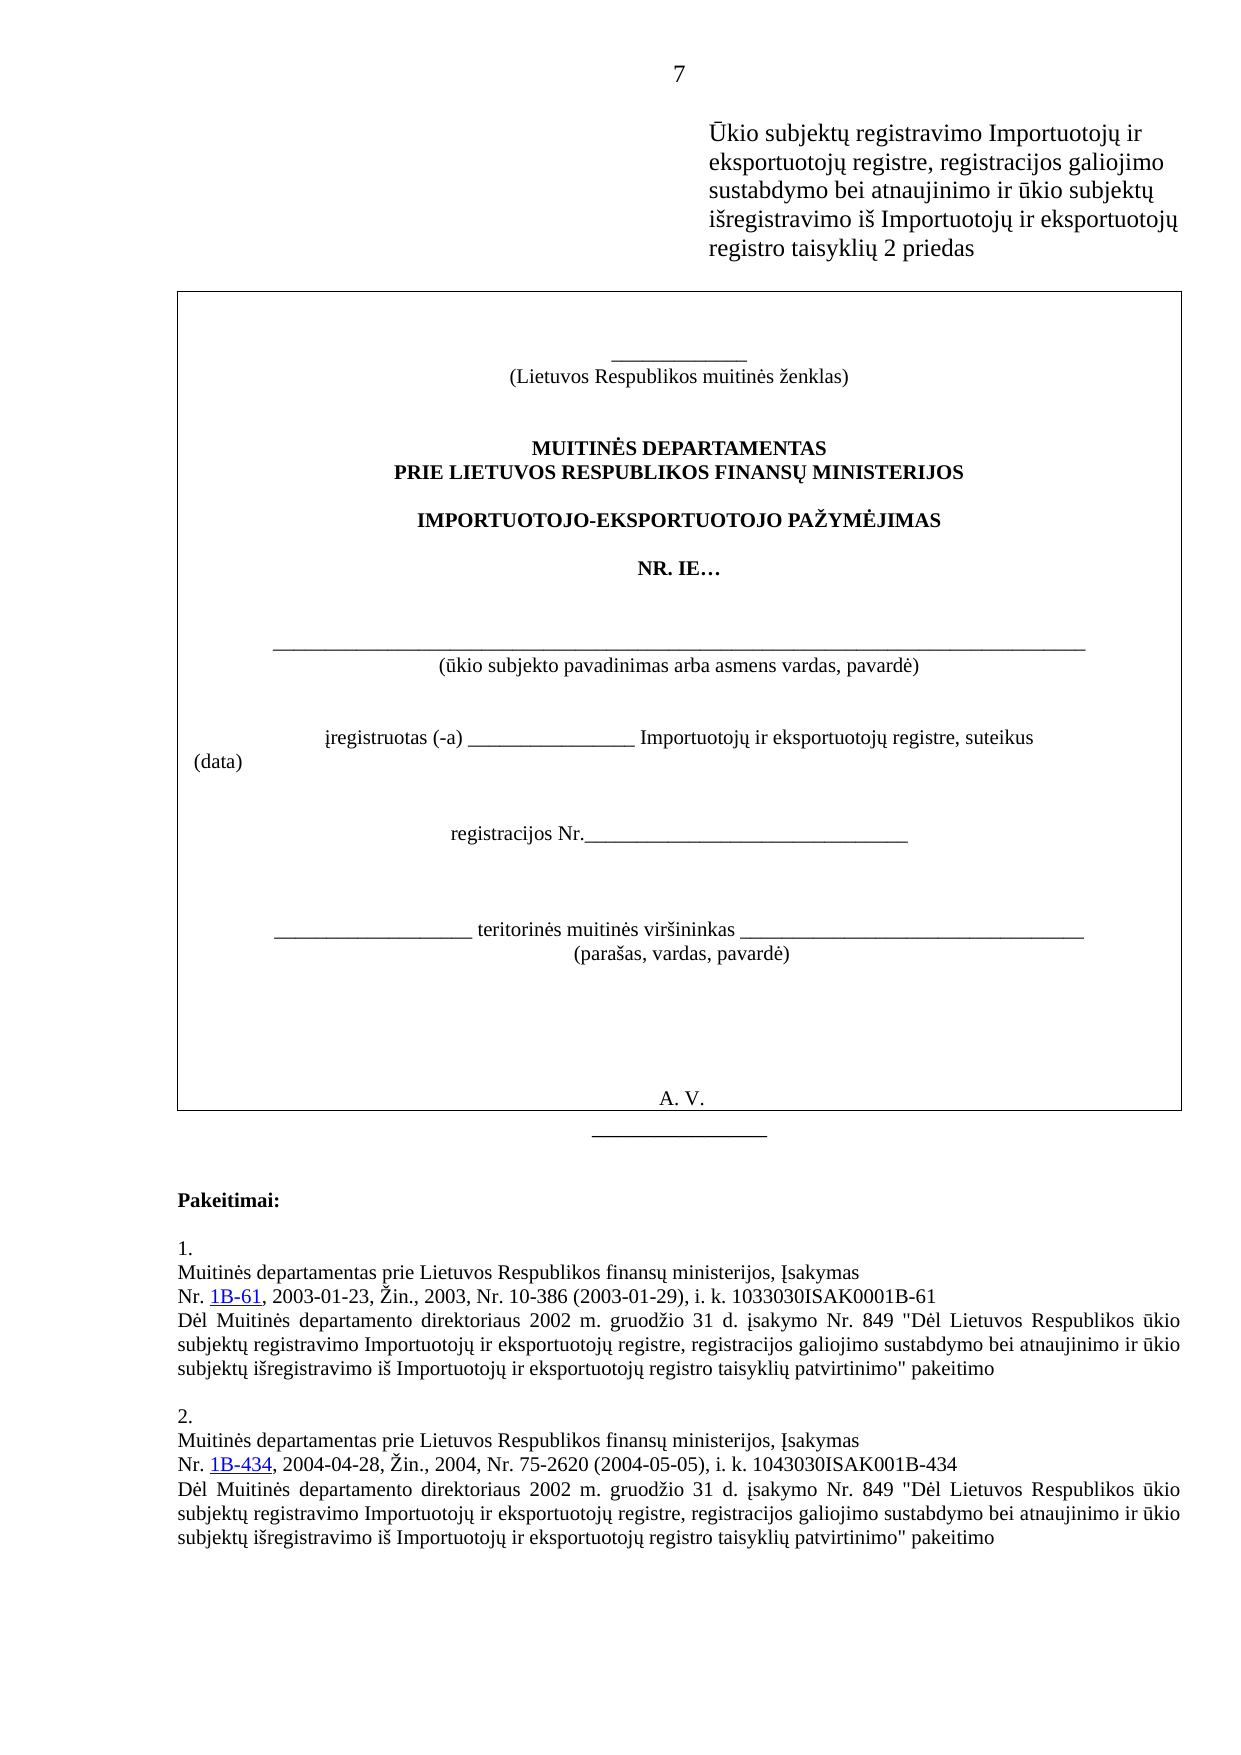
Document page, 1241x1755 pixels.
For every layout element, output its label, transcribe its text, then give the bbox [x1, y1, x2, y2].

table_cell (data) [178, 749, 1181, 773]
table_cell [178, 580, 1181, 604]
table_cell ______________________________________________________________________________ [178, 629, 1181, 653]
table_cell A. V. [178, 1086, 1181, 1110]
text sustabdymo bei atnaujinimo ir ūkio subjektų [177, 176, 1181, 204]
table_cell ___________________ teritorinės muitinės viršininkas _________________________________ [178, 917, 1181, 941]
text Dėl Muitinės departamento direktoriaus 2002 m. gruodžio 31 d. įsakymo Nr. 849 "Dėl Lietuvos Respublikos ūkio subjektų registravimo Importuotojų ir eksportuotojų registre, registracijos galiojimo sustabdymo bei atnaujinimo ir ūkio subjektų išregistravimo iš Importuotojų ir eksportuotojų registro taisyklių patvirtinimo" pakeitimo [177, 1308, 1181, 1380]
text Muitinės departamentas prie Lietuvos Respublikos finansų ministerijos, Įsakymas [177, 1428, 1181, 1452]
table_cell [178, 484, 1181, 508]
text eksportuotojų registre, registracijos galiojimo [177, 147, 1181, 176]
table_cell [178, 412, 1181, 436]
table_cell [178, 1014, 1181, 1038]
table_cell [178, 701, 1181, 725]
table_cell įregistruotas (-a) ________________ Importuotojų ir eksportuotojų registre, suteikus [178, 725, 1181, 749]
table_cell [178, 388, 1181, 412]
table_cell IMPORTUOTOJO-EKSPORTUOTOJO PAŽYMĖJIMAS [178, 508, 1181, 532]
text Nr. 1B-61, 2003-01-23, Žin., 2003, Nr. 10-386 (2003-01-29), i. k. 1033030ISAK0001B-61 [177, 1284, 1181, 1308]
table_cell MUITINĖS DEPARTAMENTAS [178, 436, 1181, 460]
table_cell [178, 845, 1181, 869]
table_cell [178, 797, 1181, 821]
text 2. [177, 1404, 1181, 1428]
table_cell [178, 893, 1181, 917]
table_cell [178, 605, 1181, 628]
text ______________ [177, 1111, 1181, 1139]
table_header [178, 292, 1181, 316]
table_cell [178, 965, 1181, 989]
table_cell [178, 1062, 1181, 1086]
text Dėl Muitinės departamento direktoriaus 2002 m. gruodžio 31 d. įsakymo Nr. 849 "Dėl Lietuvos Respublikos ūkio subjektų registravimo Importuotojų ir eksportuotojų registre, registracijos galiojimo sustabdymo bei atnaujinimo ir ūkio subjektų išregistravimo iš Importuotojų ir eksportuotojų registro taisyklių patvirtinimo" pakeitimo [177, 1476, 1181, 1549]
table_cell NR. IE… [178, 556, 1181, 580]
table_cell (parašas, vardas, pavardė) [178, 941, 1181, 965]
text Pakeitimai: [177, 1188, 1181, 1212]
table_cell [178, 990, 1181, 1013]
table_cell [178, 677, 1181, 701]
table_cell [178, 1038, 1181, 1062]
table_cell [178, 532, 1181, 556]
table_cell registracijos Nr._______________________________ [178, 821, 1181, 845]
text 1. [177, 1236, 1181, 1260]
table_cell _____________ [178, 340, 1181, 364]
table_cell [178, 773, 1181, 797]
text išregistravimo iš Importuotojų ir eksportuotojų [177, 204, 1181, 233]
text Ūkio subjektų registravimo Importuotojų ir [709, 118, 1181, 147]
table_cell [178, 316, 1181, 340]
text Nr. 1B-434, 2004-04-28, Žin., 2004, Nr. 75-2620 (2004-05-05), i. k. 1043030ISAK001B-434 [177, 1452, 1181, 1476]
table_cell [178, 869, 1181, 893]
table_cell (ūkio subjekto pavadinimas arba asmens vardas, pavardė) [178, 653, 1181, 677]
table_cell PRIE LIETUVOS RESPUBLIKOS FINANSŲ MINISTERIJOS [178, 460, 1181, 484]
table_cell (Lietuvos Respublikos muitinės ženklas) [178, 364, 1181, 388]
text Muitinės departamentas prie Lietuvos Respublikos finansų ministerijos, Įsakymas [177, 1260, 1181, 1284]
text registro taisyklių 2 priedas [177, 233, 1181, 262]
